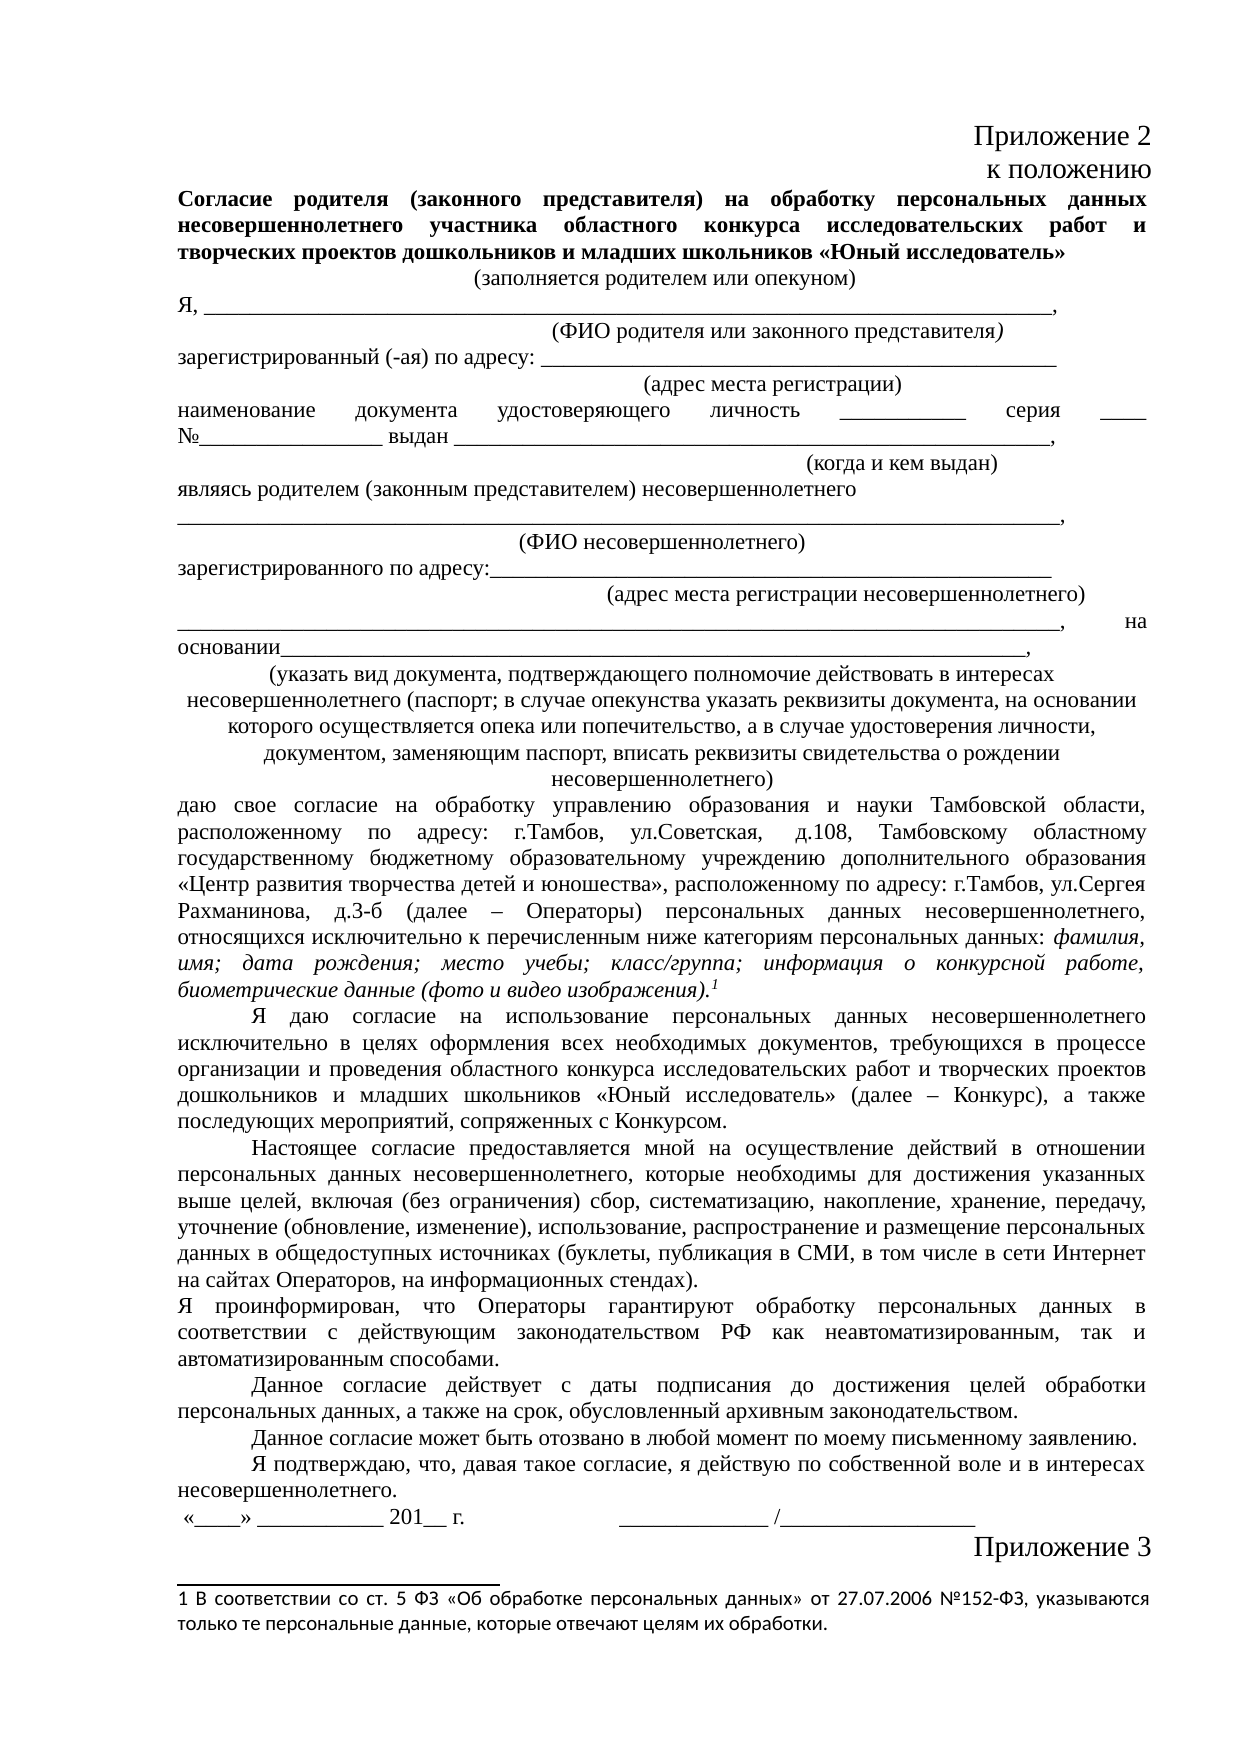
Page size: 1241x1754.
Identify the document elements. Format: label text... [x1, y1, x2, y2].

text (адрес места регистрации несовершеннолетнего) [472, 581, 1147, 607]
text _____________________________________________________________________________, [177, 501, 1147, 528]
text Данное согласие может быть отозвано в любой момент по моему письменному заявлению. [177, 1424, 1147, 1450]
text (ФИО родителя или законного представителя) [177, 317, 1147, 343]
text _____________________________________________________________________________, на основании_________________________________________________________________, [177, 607, 1147, 659]
text Я даю согласие на использование персональных данных несовершеннолетнего исключительно в целях оформления всех необходимых документов, требующихся в процессе организации и проведения областного конкурса исследовательских работ и творческих проектов дошкольников и младших школьников «Юный исследователь» (далее – Конкурс), а также последующих мероприятий, сопряженных с Конкурсом. [177, 1002, 1147, 1134]
text Приложение 2 [177, 118, 1152, 152]
text являясь родителем (законным представителем) несовершеннолетнего [177, 475, 1147, 501]
text зарегистрированный (-ая) по адресу: _____________________________________________ [177, 343, 1147, 370]
text «____» ___________ 201__ г. _____________ /_________________ [177, 1503, 1147, 1529]
text В соответствии со ст. 5 ФЗ «Об обработке персональных данных» от 27.07.2006 №152-ФЗ, указываются только те персональные данные, которые отвечают целям их обработки. [177, 1585, 1152, 1636]
text (заполняется родителем или опекуном) [177, 264, 1147, 291]
text даю свое согласие на обработку управлению образования и науки Тамбовской области, расположенному по адресу: г.Тамбов, ул.Советская, д.108, Тамбовскому областному государственному бюджетному образовательному учреждению дополнительного образования «Центр развития творчества детей и юношества», расположенному по адресу: г.Тамбов, ул.Сергея Рахманинова, д.3-б (далее – Операторы) персональных данных несовершеннолетнего, относящихся исключительно к перечисленным ниже категориям персональных данных: фамилия, имя; дата рождения; место учебы; класс/группа; информация о конкурсной работе, биометрические данные (фото и видео изображения). [177, 791, 1147, 1002]
text (указать вид документа, подтверждающего полномочие действовать в интересах несовершеннолетнего (паспорт; в случае опекунства указать реквизиты документа, на основании которого осуществляется опека или попечительство, а в случае удостоверения личности, документом, заменяющим паспорт, вписать реквизиты свидетельства о рождении несовершеннолетнего) [177, 659, 1147, 791]
text (когда и кем выдан) [177, 449, 1147, 475]
text к положению [177, 152, 1152, 185]
text зарегистрированного по адресу:_________________________________________________ [177, 554, 1147, 581]
text (ФИО несовершеннолетнего) [177, 528, 1147, 554]
text Данное согласие действует с даты подписания до достижения целей обработки персональных данных, а также на срок, обусловленный архивным законодательством. [177, 1371, 1147, 1424]
text Настоящее согласие предоставляется мной на осуществление действий в отношении персональных данных несовершеннолетнего, которые необходимы для достижения указанных выше целей, включая (без ограничения) сбор, систематизацию, накопление, хранение, передачу, уточнение (обновление, изменение), использование, распространение и размещение персональных данных в общедоступных источниках (буклеты, публикация в СМИ, в том числе в сети Интернет на сайтах Операторов, на информационных стендах). [177, 1134, 1147, 1292]
text Я подтверждаю, что, давая такое согласие, я действую по собственной воле и в интересах несовершеннолетнего. [177, 1450, 1147, 1503]
text (адрес места регистрации) [325, 370, 1147, 396]
text наименование документа удостоверяющего личность ___________ серия ____ №________________ выдан ____________________________________________________, [177, 396, 1147, 449]
text Согласие родителя (законного представителя) на обработку персональных данных несовершеннолетнего участника областного конкурса исследовательских работ и творческих проектов дошкольников и младших школьников «Юный исследователь» [177, 185, 1147, 264]
text Я, __________________________________________________________________________, [177, 291, 1147, 317]
text Я проинформирован, что Операторы гарантируют обработку персональных данных в соответствии с действующим законодательством РФ как неавтоматизированным, так и автоматизированным способами. [177, 1292, 1147, 1371]
text Приложение 3 [177, 1529, 1152, 1563]
